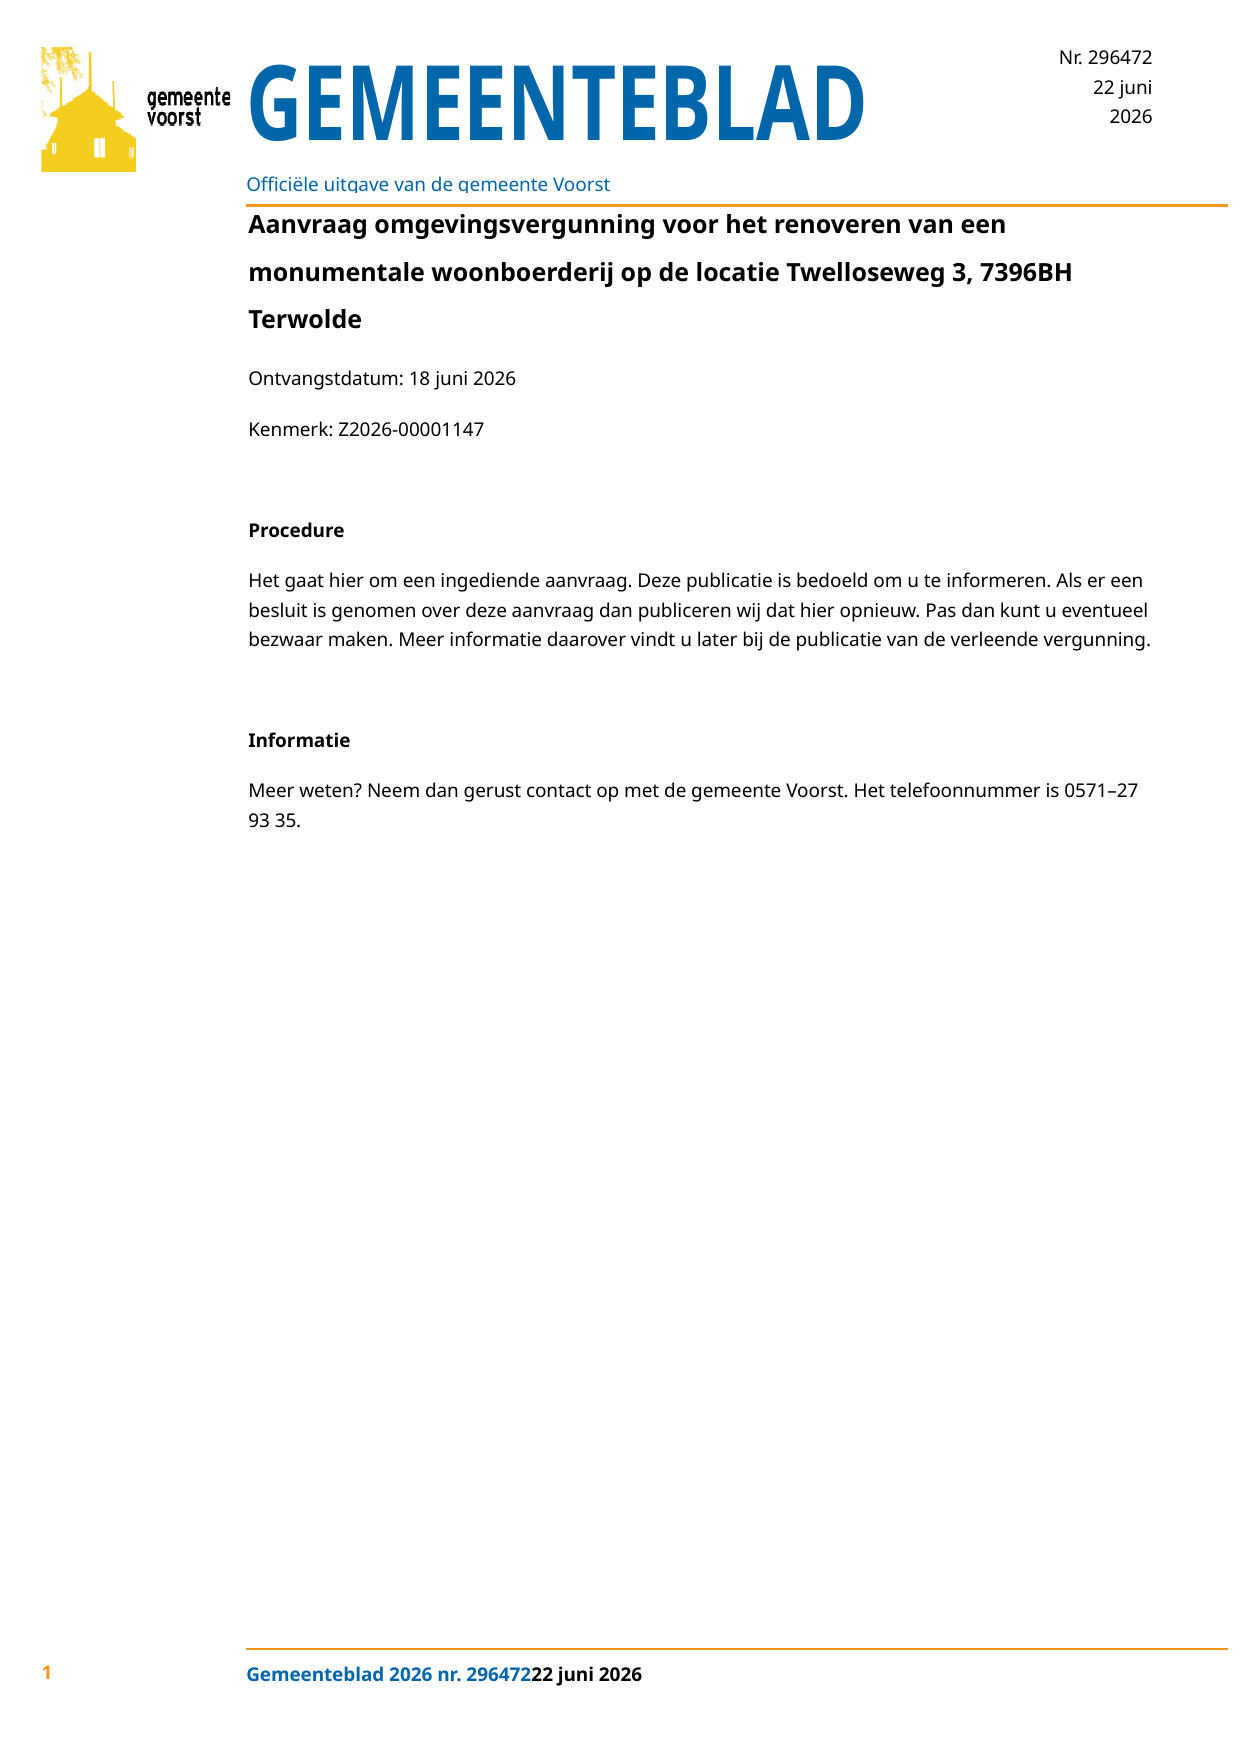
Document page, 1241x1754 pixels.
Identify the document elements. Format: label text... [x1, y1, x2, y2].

text Aanvraag omgevingsvergunning voor het renoveren van een monumentale woonboerderij op de locatie Twelloseweg 3, 7396BH Terwolde [248, 207, 1152, 336]
text Informatie [248, 727, 1152, 753]
text Kenmerk: Z2026-00001147 [248, 416, 1152, 442]
text Procedure [248, 517, 1152, 542]
text Ontvangstdatum: 18 juni 2026 [248, 366, 1152, 391]
picture [41, 47, 231, 172]
text Meer weten? Neem dan gerust contact op met de gemeente Voorst. Het telefoonnummer is 0571–27 93 35. [248, 778, 1152, 833]
text Het gaat hier om een ingediende aanvraag. Deze publicatie is bedoeld om u te informeren. Als er een besluit is genomen over deze aanvraag dan publiceren wij dat hier opnieuw. Pas dan kunt u eventueel bezwaar maken. Meer informatie daarover vindt u later bij de publicatie van de verleende vergunning. [248, 567, 1152, 652]
